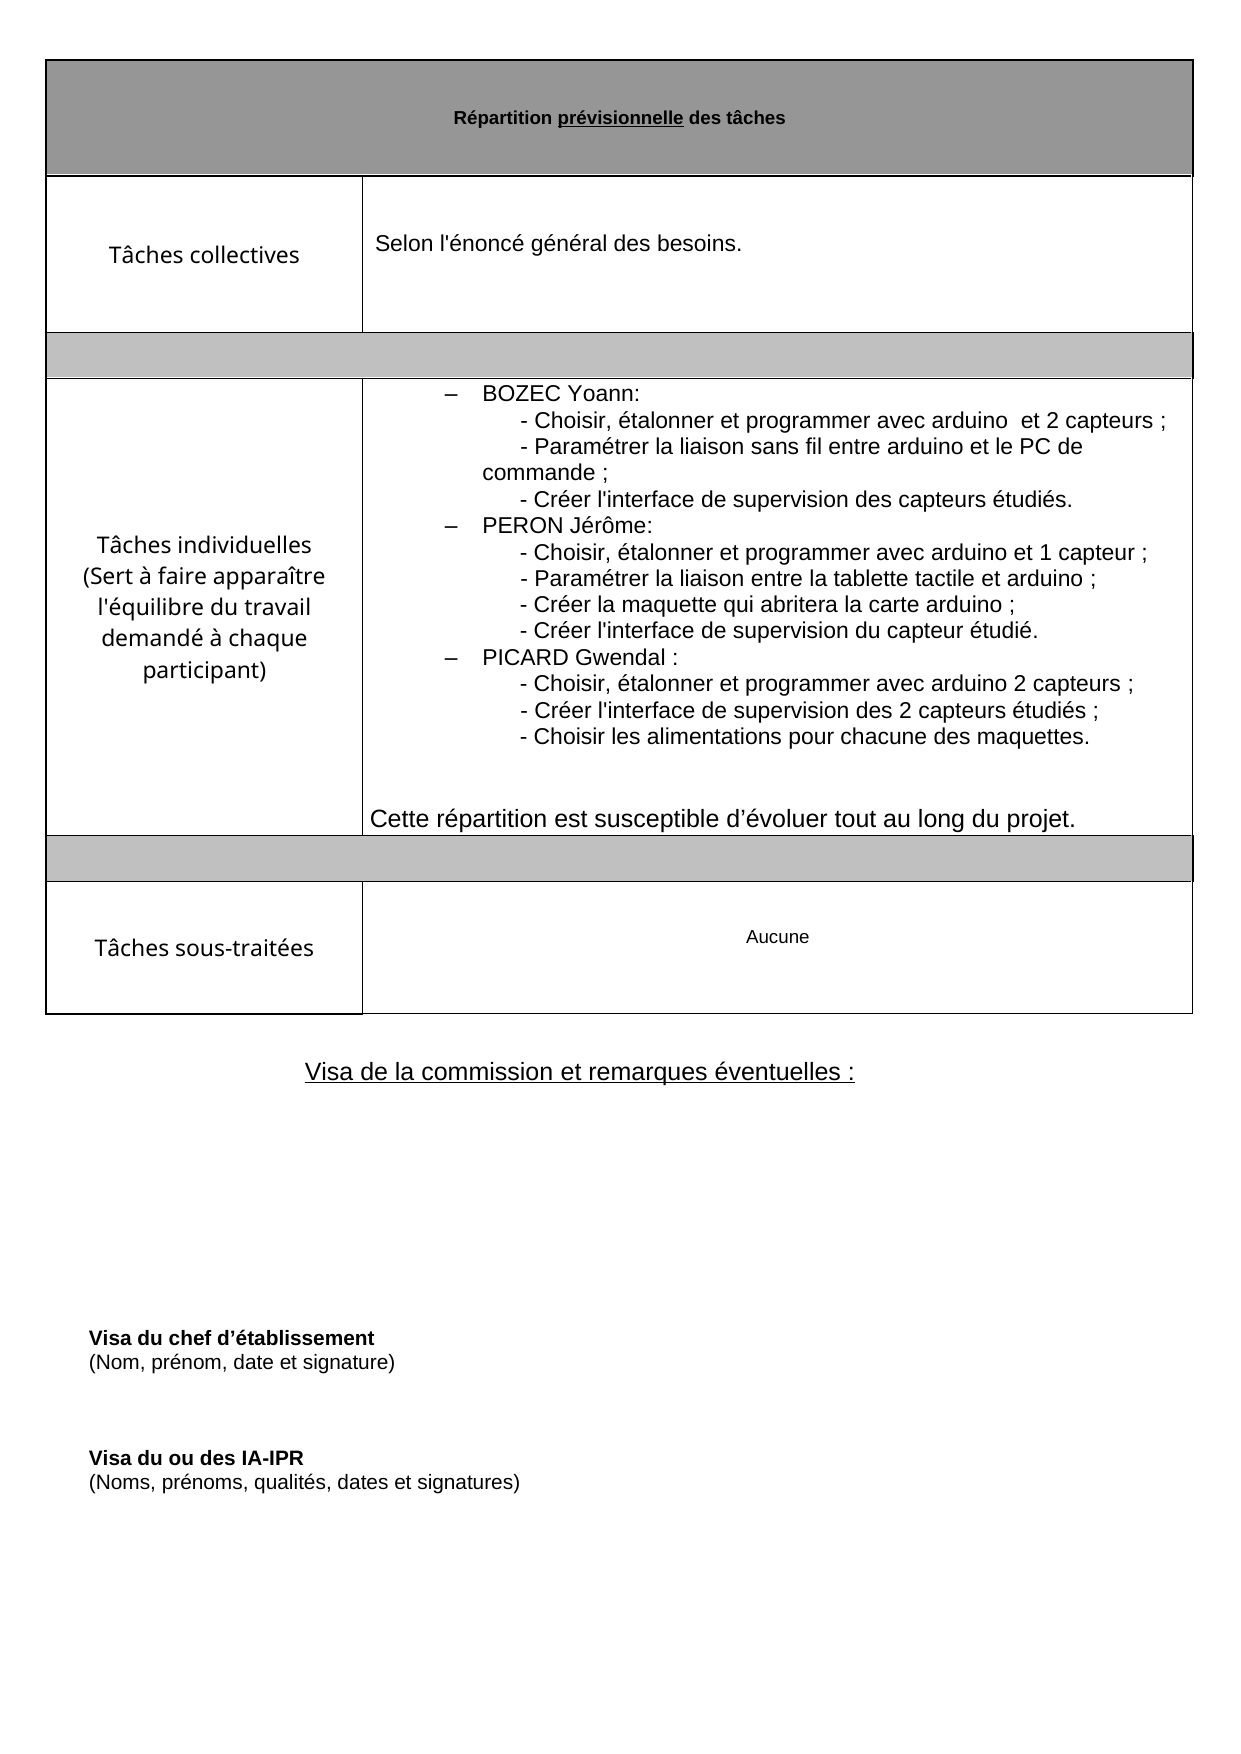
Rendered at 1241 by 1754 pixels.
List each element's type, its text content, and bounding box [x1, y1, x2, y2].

table_cell Tâches sous-traitées [47, 882, 362, 1013]
text (Noms, prénoms, qualités, dates et signatures) [89, 1470, 1152, 1494]
table_cell BOZEC Yoann: - Choisir, étalonner et programmer avec arduino et 2 capteurs ; - Paramétrer la liaison sans fil entre arduino et le PC de commande ; - Créer l'interface de supervision des capteurs étudiés. PERON Jérôme: - Choisir, étalonner et programmer avec arduino et 1 capteur ; - Paramétrer la liaison entre la tablette tactile et arduino ; - Créer la maquette qui abritera la carte arduino ; - Créer l'interface de supervision du capteur étudié. PICARD Gwendal : - Choisir, étalonner et programmer avec arduino 2 capteurs ; - Créer l'interface de supervision des 2 capteurs étudiés ; - Choisir les alimentations pour chacune des maquettes. Cette répartition est susceptible d’évoluer tout au long du projet. [363, 378, 1192, 835]
table_cell Aucune [363, 881, 1192, 1013]
text Visa de la commission et remarques éventuelles : [304, 1057, 1163, 1086]
table_cell Tâches collectives [47, 177, 362, 332]
table_cell [47, 835, 1192, 881]
table_cell Répartition prévisionnelle des tâches [47, 61, 1192, 174]
text Visa du chef d’établissement [89, 1326, 1152, 1350]
table_cell Tâches individuelles (Sert à faire apparaître l'équilibre du travail demandé à chaque participant) [47, 379, 362, 835]
table_cell Selon l'énoncé général des besoins. [363, 175, 1192, 332]
text Visa du ou des IA-IPR [89, 1446, 1152, 1470]
text (Nom, prénom, date et signature) [89, 1350, 1152, 1374]
table_cell [47, 332, 1192, 377]
